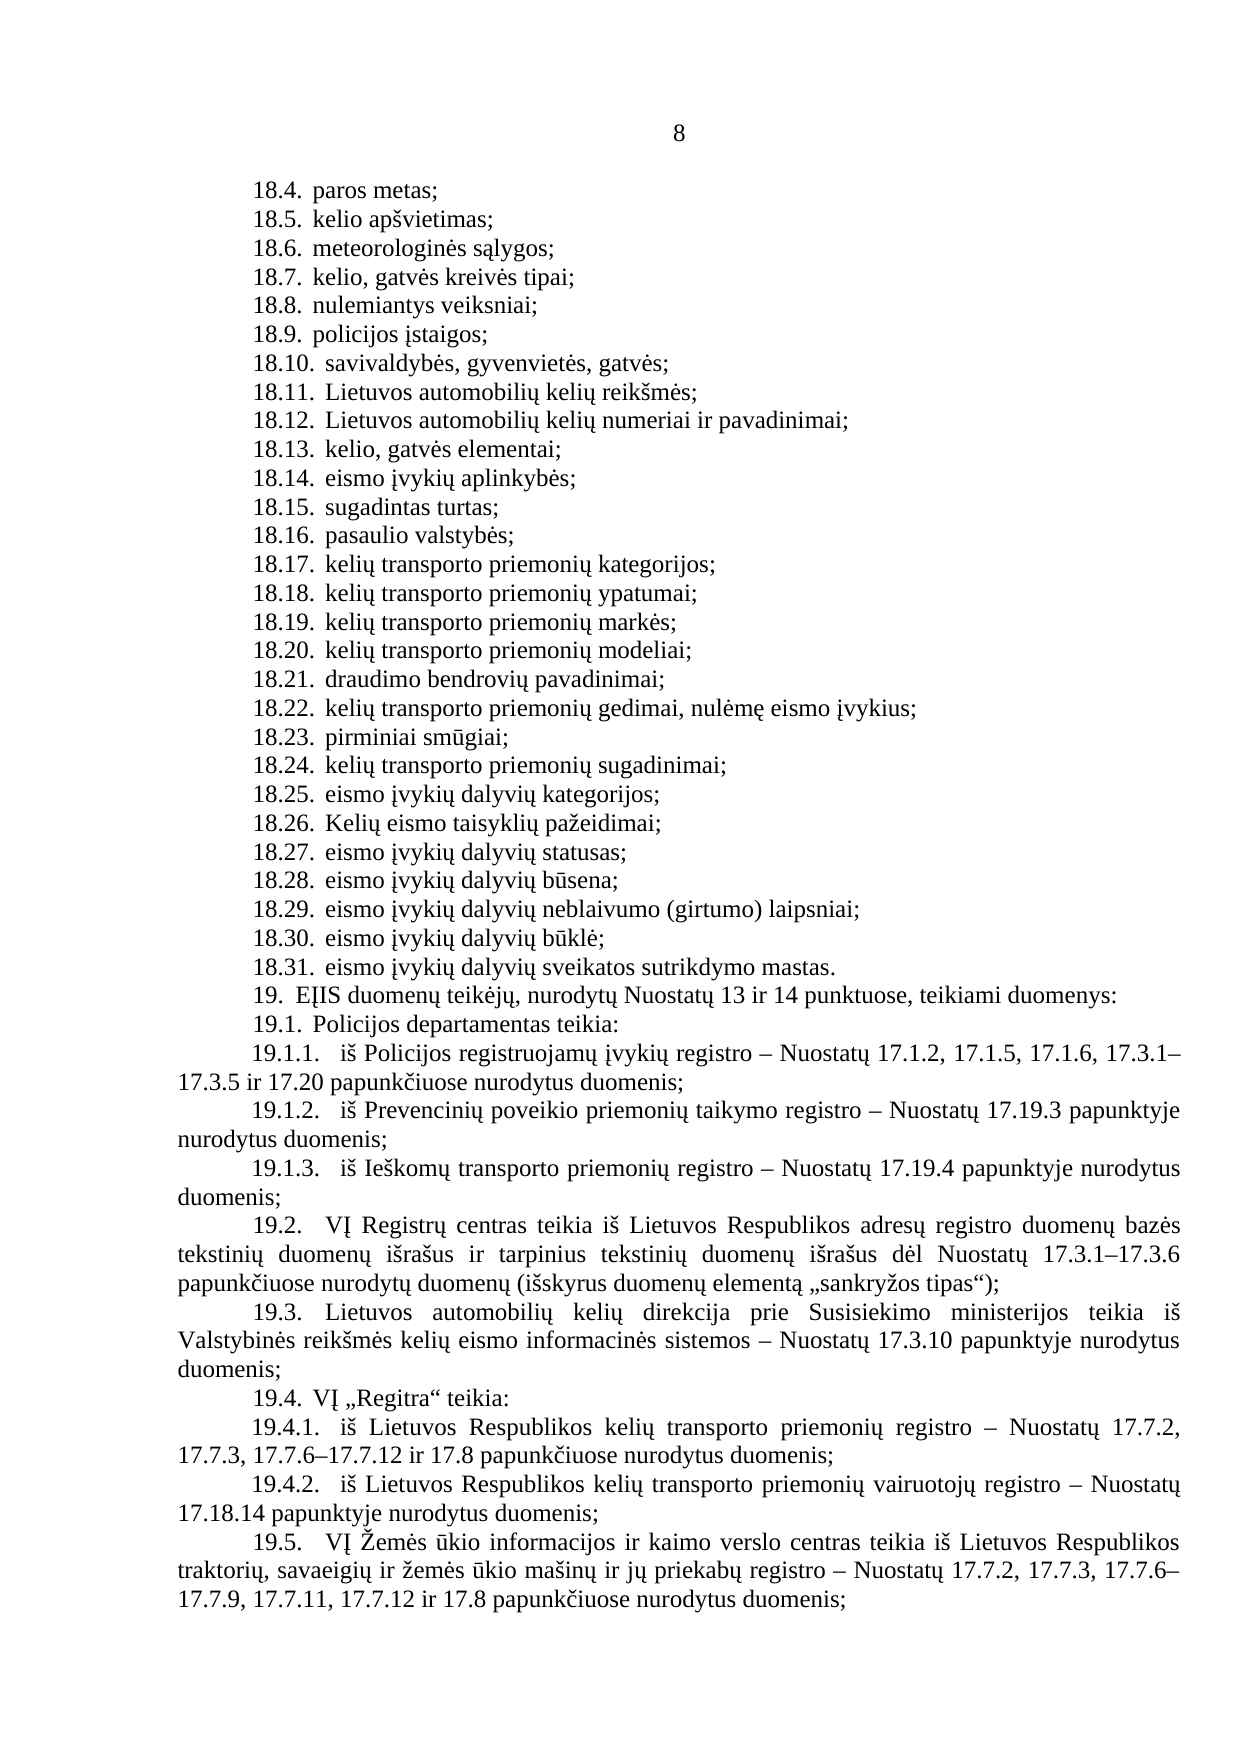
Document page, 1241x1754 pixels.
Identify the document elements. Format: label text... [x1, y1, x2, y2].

text 18.16. pasaulio valstybės; [177, 521, 1181, 549]
text 18.22. kelių transporto priemonių gedimai, nulėmę eismo įvykius; [177, 693, 1181, 722]
text 18.20. kelių transporto priemonių modeliai; [177, 636, 1181, 664]
text 18.9. policijos įstaigos; [177, 319, 1181, 348]
text 18.7. kelio, gatvės kreivės tipai; [177, 262, 1181, 291]
text 18.21. draudimo bendrovių pavadinimai; [177, 664, 1181, 693]
text 18.24. kelių transporto priemonių sugadinimai; [177, 751, 1181, 779]
text 18.27. eismo įvykių dalyvių statusas; [177, 837, 1181, 866]
text 18.25. eismo įvykių dalyvių kategorijos; [177, 779, 1181, 808]
text 18.30. eismo įvykių dalyvių būklė; [177, 923, 1181, 952]
text 18.15. sugadintas turtas; [177, 492, 1181, 521]
text 18.11. Lietuvos automobilių kelių reikšmės; [177, 377, 1181, 406]
text 18.18. kelių transporto priemonių ypatumai; [177, 578, 1181, 607]
text 19.1.2. iš Prevencinių poveikio priemonių taikymo registro – Nuostatų 17.19.3 papunktyje nurodytus duomenis; [177, 1096, 1181, 1153]
text 19.4.1. iš Lietuvos Respublikos kelių transporto priemonių registro – Nuostatų 17.7.2, 17.7.3, 17.7.6–17.7.12 ir 17.8 papunkčiuose nurodytus duomenis; [177, 1412, 1181, 1469]
text 18.12. Lietuvos automobilių kelių numeriai ir pavadinimai; [177, 406, 1181, 434]
text 19.5. VĮ Žemės ūkio informacijos ir kaimo verslo centras teikia iš Lietuvos Respublikos traktorių, savaeigių ir žemės ūkio mašinų ir jų priekabų registro – Nuostatų 17.7.2, 17.7.3, 17.7.6–17.7.9, 17.7.11, 17.7.12 ir 17.8 papunkčiuose nurodytus duomenis; [177, 1527, 1181, 1613]
text 18.13. kelio, gatvės elementai; [177, 434, 1181, 463]
text 18.19. kelių transporto priemonių markės; [177, 607, 1181, 636]
text 19.1.1. iš Policijos registruojamų įvykių registro – Nuostatų 17.1.2, 17.1.5, 17.1.6, 17.3.1–17.3.5 ir 17.20 papunkčiuose nurodytus duomenis; [177, 1038, 1181, 1096]
text 18.10. savivaldybės, gyvenvietės, gatvės; [177, 348, 1181, 377]
text 18.31. eismo įvykių dalyvių sveikatos sutrikdymo mastas. [177, 952, 1181, 981]
text 18.26. Kelių eismo taisyklių pažeidimai; [177, 808, 1181, 837]
text 18.29. eismo įvykių dalyvių neblaivumo (girtumo) laipsniai; [177, 894, 1181, 923]
text 19.2. VĮ Registrų centras teikia iš Lietuvos Respublikos adresų registro duomenų bazės tekstinių duomenų išrašus ir tarpinius tekstinių duomenų išrašus dėl Nuostatų 17.3.1–17.3.6 papunkčiuose nurodytų duomenų (išskyrus duomenų elementą „sankryžos tipas“); [177, 1211, 1181, 1297]
text 18.6. meteorologinės sąlygos; [177, 233, 1181, 262]
text 18.23. pirminiai smūgiai; [177, 722, 1181, 751]
text 19.4.2. iš Lietuvos Respublikos kelių transporto priemonių vairuotojų registro – Nuostatų 17.18.14 papunktyje nurodytus duomenis; [177, 1469, 1181, 1527]
text 18.14. eismo įvykių aplinkybės; [177, 463, 1181, 492]
text 18.4. paros metas; [177, 176, 1181, 204]
text 18.17. kelių transporto priemonių kategorijos; [177, 549, 1181, 578]
text 19.1. Policijos departamentas teikia: [177, 1009, 1181, 1038]
text 18.8. nulemiantys veiksniai; [177, 291, 1181, 319]
text 18.28. eismo įvykių dalyvių būsena; [177, 866, 1181, 894]
text 18.5. kelio apšvietimas; [177, 204, 1181, 233]
text 19.4. VĮ „Regitra“ teikia: [177, 1383, 1181, 1412]
text 19.3. Lietuvos automobilių kelių direkcija prie Susisiekimo ministerijos teikia iš Valstybinės reikšmės kelių eismo informacinės sistemos – Nuostatų 17.3.10 papunktyje nurodytus duomenis; [177, 1297, 1181, 1383]
text 19. EĮIS duomenų teikėjų, nurodytų Nuostatų 13 ir 14 punktuose, teikiami duomenys: [177, 981, 1181, 1009]
text 19.1.3. iš Ieškomų transporto priemonių registro – Nuostatų 17.19.4 papunktyje nurodytus duomenis; [177, 1153, 1181, 1211]
